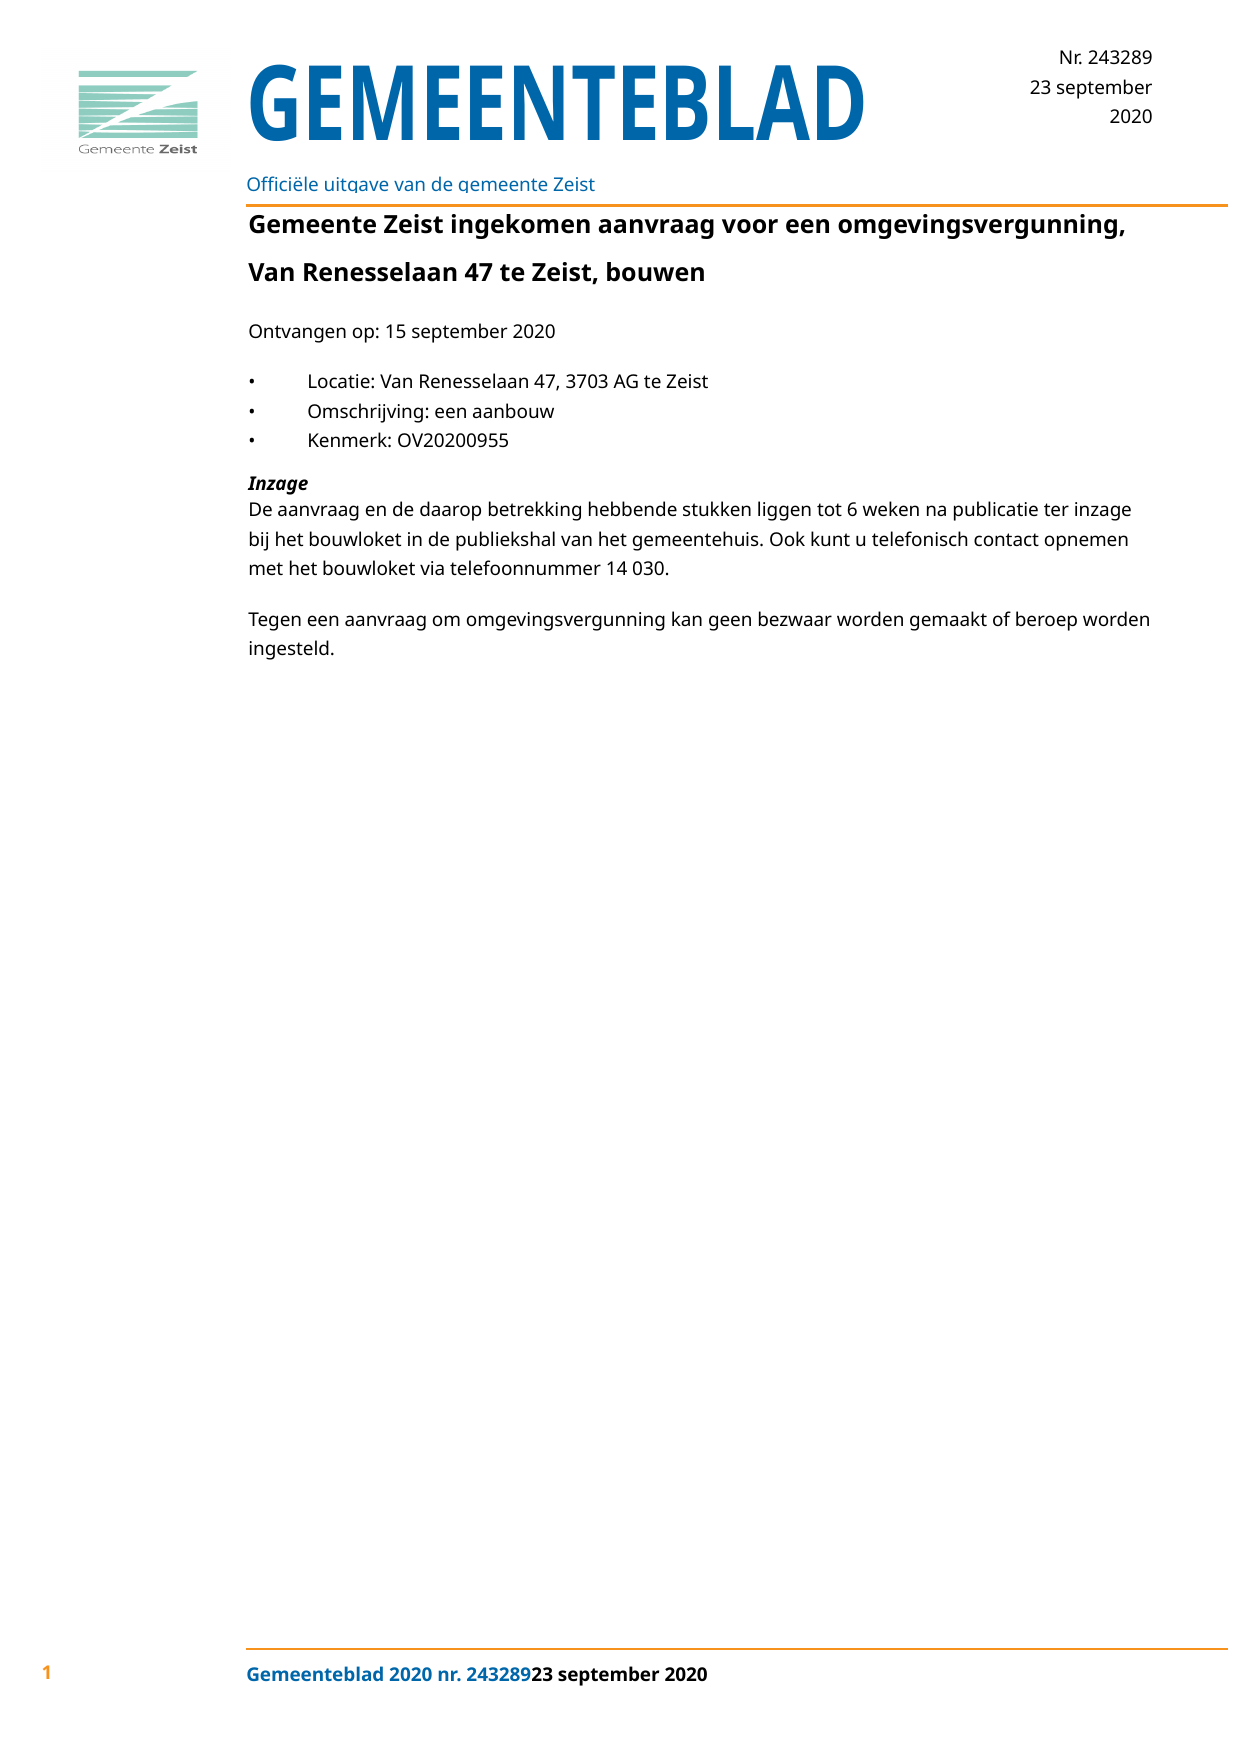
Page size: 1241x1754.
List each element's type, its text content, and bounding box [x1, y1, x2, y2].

text Gemeente Zeist ingekomen aanvraag voor een omgevingsvergunning, Van Renesselaan 47 te Zeist, bouwen [248, 207, 1152, 288]
list Locatie: Van Renesselaan 47, 3703 AG te Zeist [248, 368, 1152, 394]
list Omschrijving: een aanbouw [248, 398, 1152, 424]
text Tegen een aanvraag om omgevingsvergunning kan geen bezwaar worden gemaakt of beroep worden ingesteld. [248, 606, 1152, 661]
text Ontvangen op: 15 september 2020 [248, 318, 1152, 344]
text Inzage [248, 471, 1152, 496]
text De aanvraag en de daarop betrekking hebbende stukken liggen tot 6 weken na publicatie ter inzage bij het bouwloket in de publiekshal van het gemeentehuis. Ook kunt u telefonisch contact opnemen met het bouwloket via telefoonnummer 14 030. [248, 496, 1152, 581]
picture [41, 47, 231, 172]
list Kenmerk: OV20200955 [248, 427, 1152, 453]
